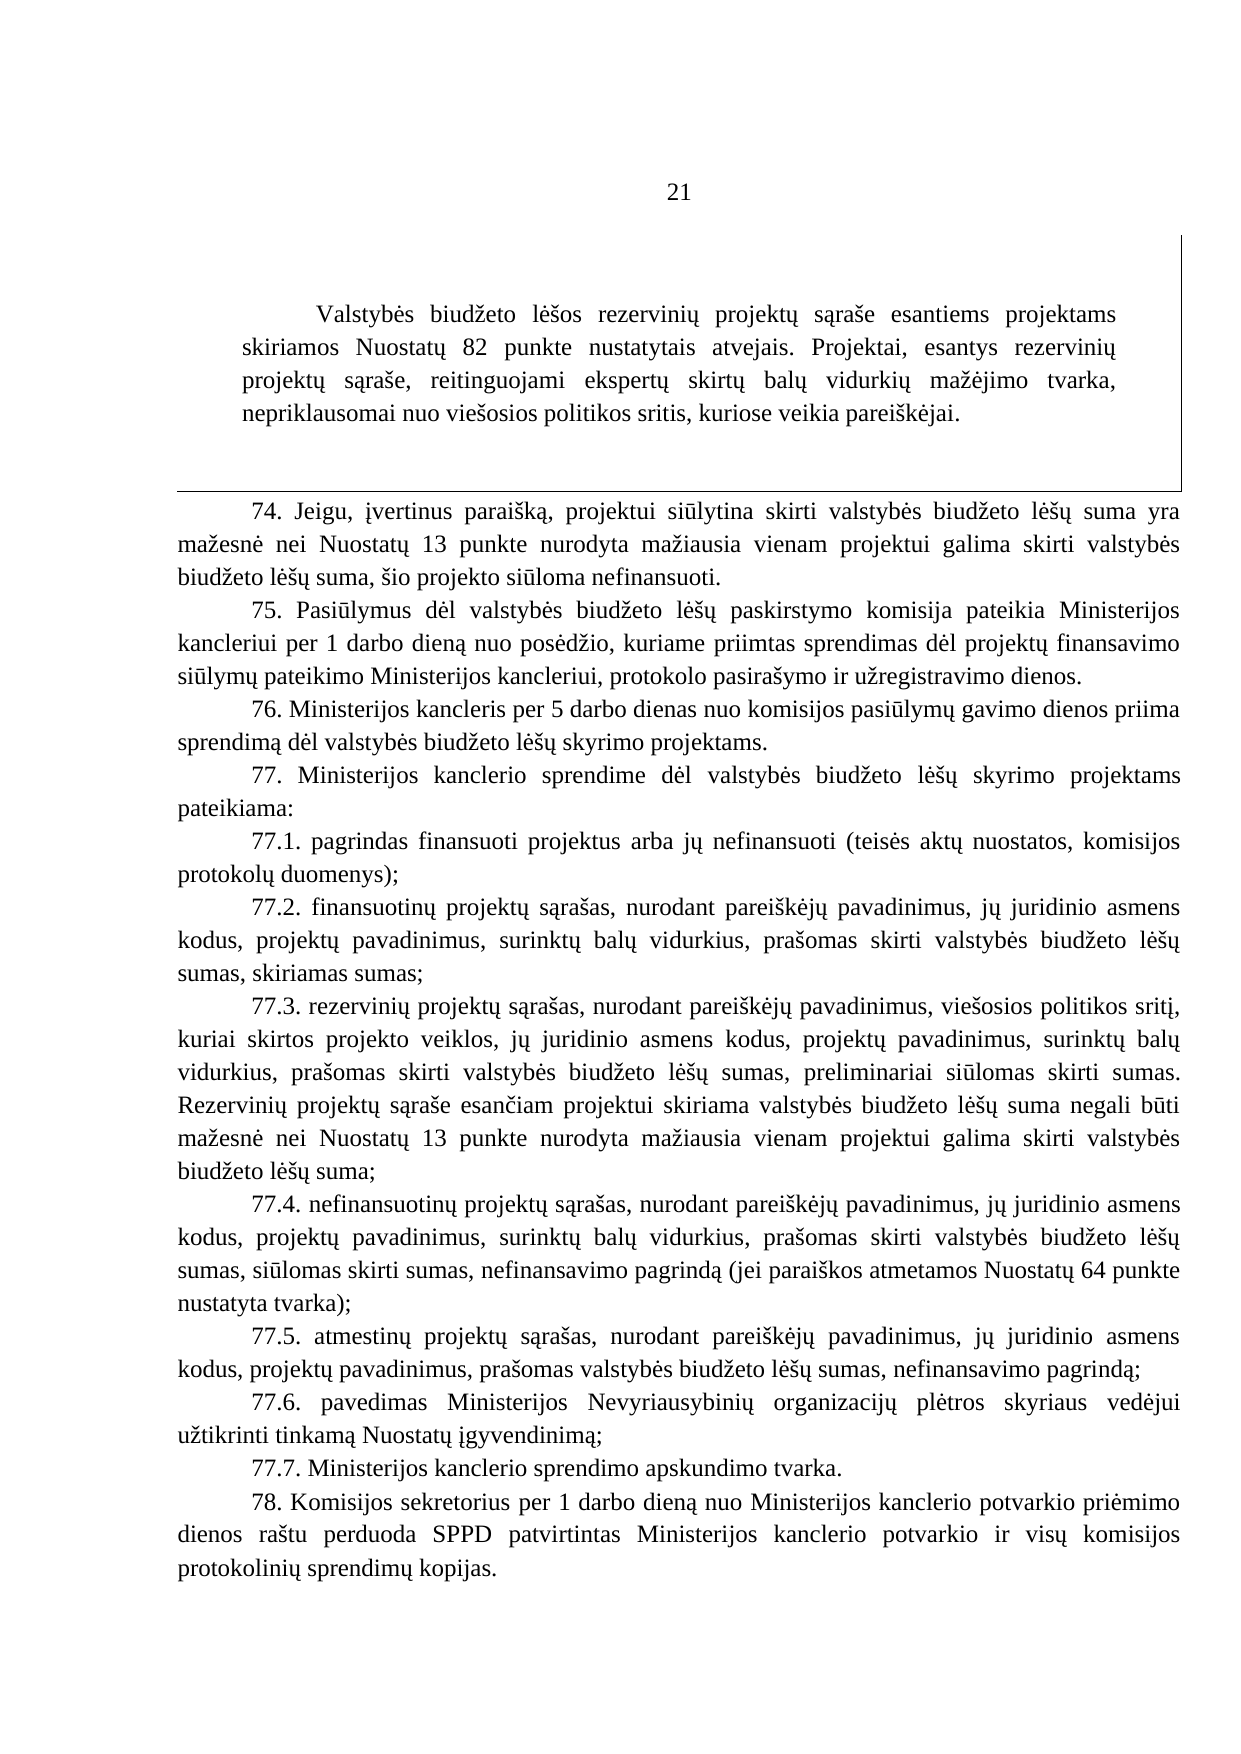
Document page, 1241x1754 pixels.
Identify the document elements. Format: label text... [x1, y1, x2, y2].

text 77.5. atmestinų projektų sąrašas, nurodant pareiškėjų pavadinimus, jų juridinio asmens kodus, projektų pavadinimus, prašomas valstybės biudžeto lėšų sumas, nefinansavimo pagrindą; [177, 1321, 1181, 1383]
text 78. Komisijos sekretorius per 1 darbo dieną nuo Ministerijos kanclerio potvarkio priėmimo dienos raštu perduoda SPPD patvirtintas Ministerijos kanclerio potvarkio ir visų komisijos protokolinių sprendimų kopijas. [177, 1487, 1181, 1581]
text 77.4. nefinansuotinų projektų sąrašas, nurodant pareiškėjų pavadinimus, jų juridinio asmens kodus, projektų pavadinimus, surinktų balų vidurkius, prašomas skirti valstybės biudžeto lėšų sumas, siūlomas skirti sumas, nefinansavimo pagrindą (jei paraiškos atmetamos Nuostatų 64 punkte nustatyta tvarka); [177, 1189, 1181, 1317]
text 77.6. pavedimas Ministerijos Nevyriausybinių organizacijų plėtros skyriaus vedėjui užtikrinti tinkamą Nuostatų įgyvendinimą; [177, 1387, 1181, 1449]
text Valstybės biudžeto lėšos rezervinių projektų sąraše esantiems projektams skiriamos Nuostatų 82 punkte nustatytais atvejais. Projektai, esantys rezervinių projektų sąraše, reitinguojami ekspertų skirtų balų vidurkių mažėjimo tvarka, nepriklausomai nuo viešosios politikos sritis, kuriose veikia pareiškėjai. [177, 235, 1181, 491]
text 74. Jeigu, įvertinus paraišką, projektui siūlytina skirti valstybės biudžeto lėšų suma yra mažesnė nei Nuostatų 13 punkte nurodyta mažiausia vienam projektui galima skirti valstybės biudžeto lėšų suma, šio projekto siūloma nefinansuoti. [177, 496, 1181, 591]
text 76. Ministerijos kancleris per 5 darbo dienas nuo komisijos pasiūlymų gavimo dienos priima sprendimą dėl valstybės biudžeto lėšų skyrimo projektams. [177, 694, 1181, 756]
text 77. Ministerijos kanclerio sprendime dėl valstybės biudžeto lėšų skyrimo projektams pateikiama: [177, 760, 1181, 822]
text 77.1. pagrindas finansuoti projektus arba jų nefinansuoti (teisės aktų nuostatos, komisijos protokolų duomenys); [177, 826, 1181, 888]
text 77.7. Ministerijos kanclerio sprendimo apskundimo tvarka. [177, 1453, 1181, 1482]
text 77.2. finansuotinų projektų sąrašas, nurodant pareiškėjų pavadinimus, jų juridinio asmens kodus, projektų pavadinimus, surinktų balų vidurkius, prašomas skirti valstybės biudžeto lėšų sumas, skiriamas sumas; [177, 892, 1181, 987]
text 75. Pasiūlymus dėl valstybės biudžeto lėšų paskirstymo komisija pateikia Ministerijos kancleriui per 1 darbo dieną nuo posėdžio, kuriame priimtas sprendimas dėl projektų finansavimo siūlymų pateikimo Ministerijos kancleriui, protokolo pasirašymo ir užregistravimo dienos. [177, 595, 1181, 690]
text 77.3. rezervinių projektų sąrašas, nurodant pareiškėjų pavadinimus, viešosios politikos sritį, kuriai skirtos projekto veiklos, jų juridinio asmens kodus, projektų pavadinimus, surinktų balų vidurkius, prašomas skirti valstybės biudžeto lėšų sumas, preliminariai siūlomas skirti sumas. Rezervinių projektų sąraše esančiam projektui skiriama valstybės biudžeto lėšų suma negali būti mažesnė nei Nuostatų 13 punkte nurodyta mažiausia vienam projektui galima skirti valstybės biudžeto lėšų suma; [177, 991, 1181, 1185]
